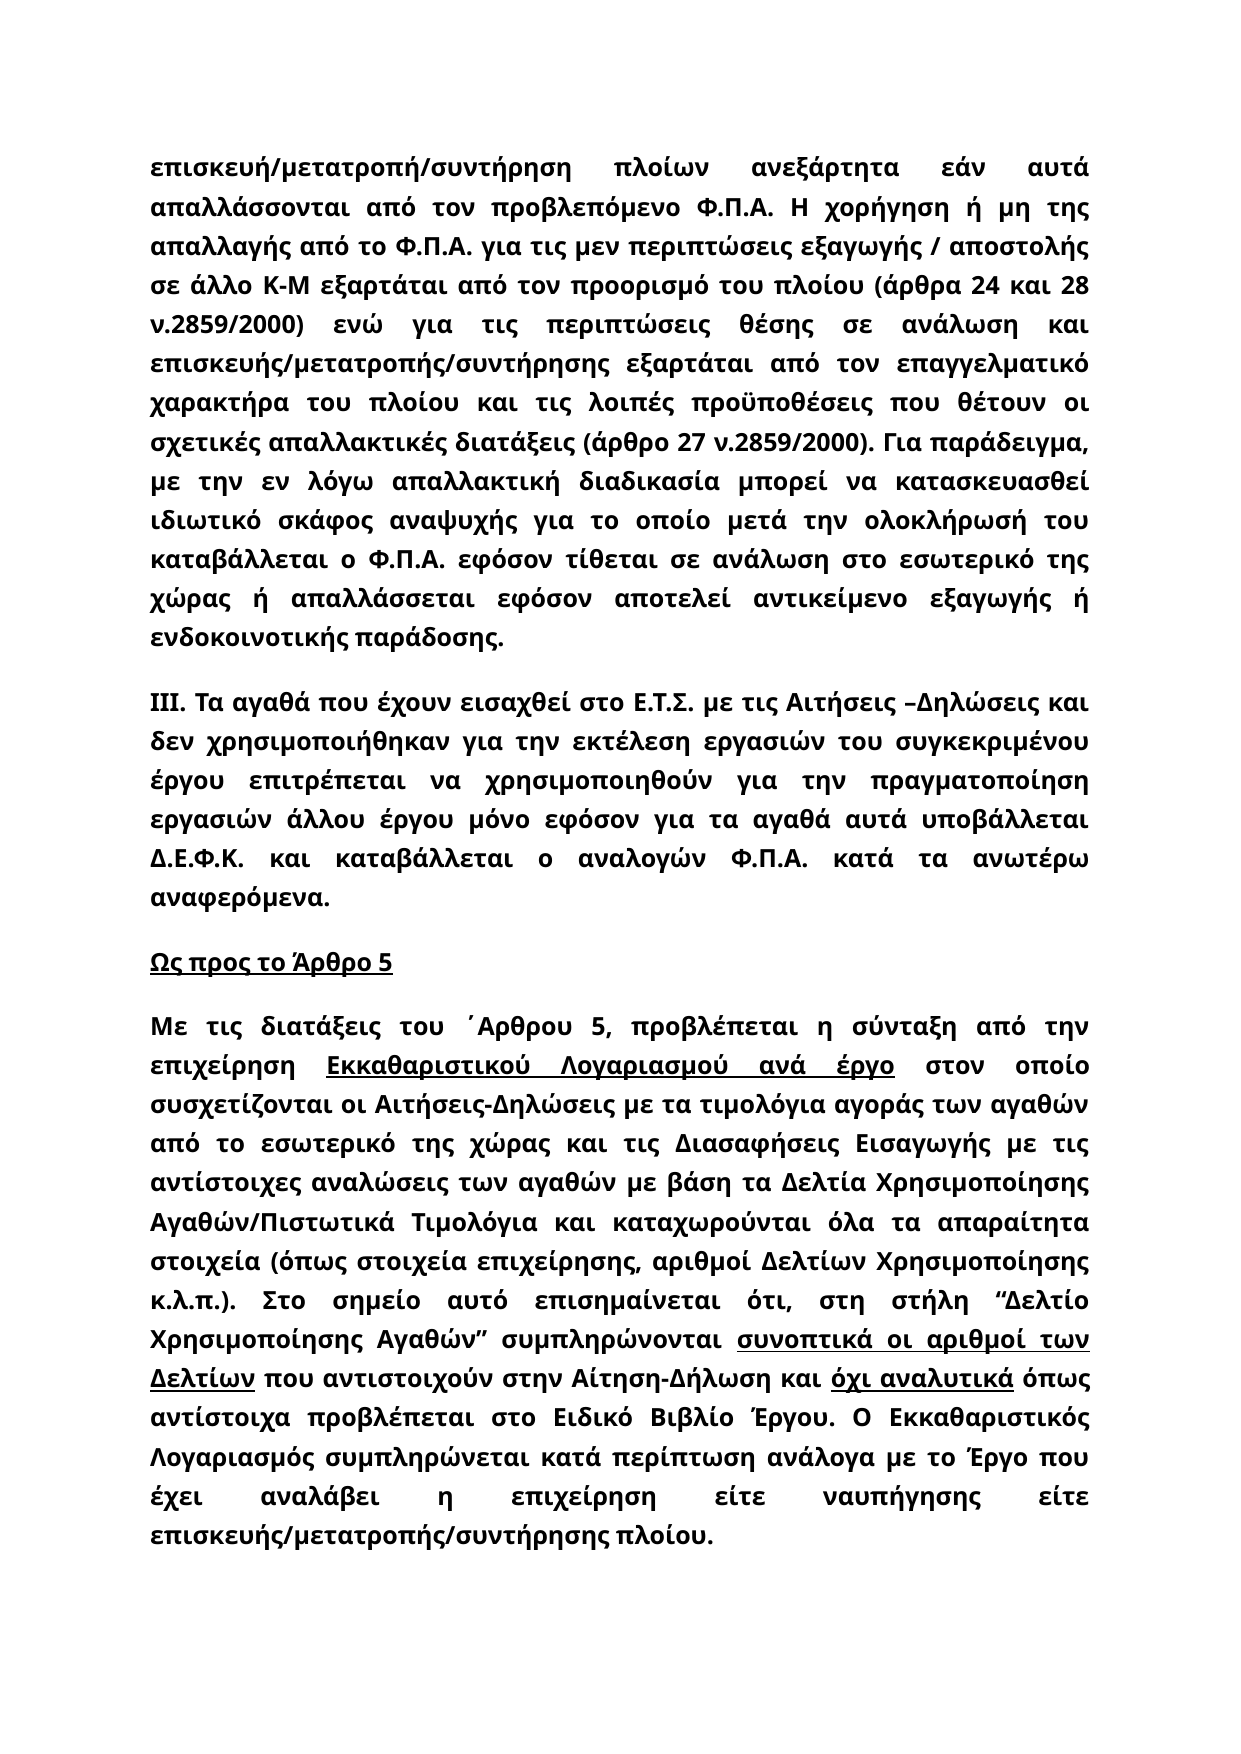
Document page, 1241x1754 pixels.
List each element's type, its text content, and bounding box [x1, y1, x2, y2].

text Ως προς το Άρθρο 5 [150, 944, 1090, 978]
text επισκευή/μετατροπή/συντήρηση πλοίων ανεξάρτητα εάν αυτά απαλλάσσονται από τον προβλεπόμενο Φ.Π.Α. Η χορήγηση ή μη της απαλλαγής από το Φ.Π.Α. για τις μεν περιπτώσεις εξαγωγής / αποστολής σε άλλο Κ-Μ εξαρτάται από τον προορισμό του πλοίου (άρθρα 24 και 28 ν.2859/2000) ενώ για τις περιπτώσεις θέσης σε ανάλωση και επισκευής/μετατροπής/συντήρησης εξαρτάται από τον επαγγελματικό χαρακτήρα του πλοίου και τις λοιπές προϋποθέσεις που θέτουν οι σχετικές απαλλακτικές διατάξεις (άρθρο 27 ν.2859/2000). Για παράδειγμα, με την εν λόγω απαλλακτική διαδικασία μπορεί να κατασκευασθεί ιδιωτικό σκάφος αναψυχής για το οποίο μετά την ολοκλήρωσή του καταβάλλεται ο Φ.Π.Α. εφόσον τίθεται σε ανάλωση στο εσωτερικό της χώρας ή απαλλάσσεται εφόσον αποτελεί αντικείμενο εξαγωγής ή ενδοκοινοτικής παράδοσης. [150, 150, 1090, 654]
text IIΙ. Τα αγαθά που έχουν εισαχθεί στο Ε.Τ.Σ. με τις Αιτήσεις –Δηλώσεις και δεν χρησιμοποιήθηκαν για την εκτέλεση εργασιών του συγκεκριμένου έργου επιτρέπεται να χρησιμοποιηθούν για την πραγματοποίηση εργασιών άλλου έργου μόνο εφόσον για τα αγαθά αυτά υποβάλλεται Δ.Ε.Φ.Κ. και καταβάλλεται ο αναλογών Φ.Π.Α. κατά τα ανωτέρω αναφερόμενα. [150, 684, 1090, 914]
text Με τις διατάξεις του ΄Αρθρου 5, προβλέπεται η σύνταξη από την επιχείρηση Εκκαθαριστικού Λογαριασμού ανά έργο στον οποίο συσχετίζονται οι Αιτήσεις-Δηλώσεις με τα τιμολόγια αγοράς των αγαθών από το εσωτερικό της χώρας και τις Διασαφήσεις Εισαγωγής με τις αντίστοιχες αναλώσεις των αγαθών με βάση τα Δελτία Χρησιμοποίησης Αγαθών/Πιστωτικά Τιμολόγια και καταχωρούνται όλα τα απαραίτητα στοιχεία (όπως στοιχεία επιχείρησης, αριθμοί Δελτίων Χρησιμοποίησης κ.λ.π.). Στο σημείο αυτό επισημαίνεται ότι, στη στήλη “Δελτίο Χρησιμοποίησης Αγαθών” συμπληρώνονται συνοπτικά οι αριθμοί των Δελτίων που αντιστοιχούν στην Αίτηση-Δήλωση και όχι αναλυτικά όπως αντίστοιχα προβλέπεται στο Ειδικό Βιβλίο Έργου. Ο Εκκαθαριστικός Λογαριασμός συμπληρώνεται κατά περίπτωση ανάλογα με το Έργο που έχει αναλάβει η επιχείρηση είτε ναυπήγησης είτε επισκευής/μετατροπής/συντήρησης πλοίου. [150, 1008, 1090, 1552]
